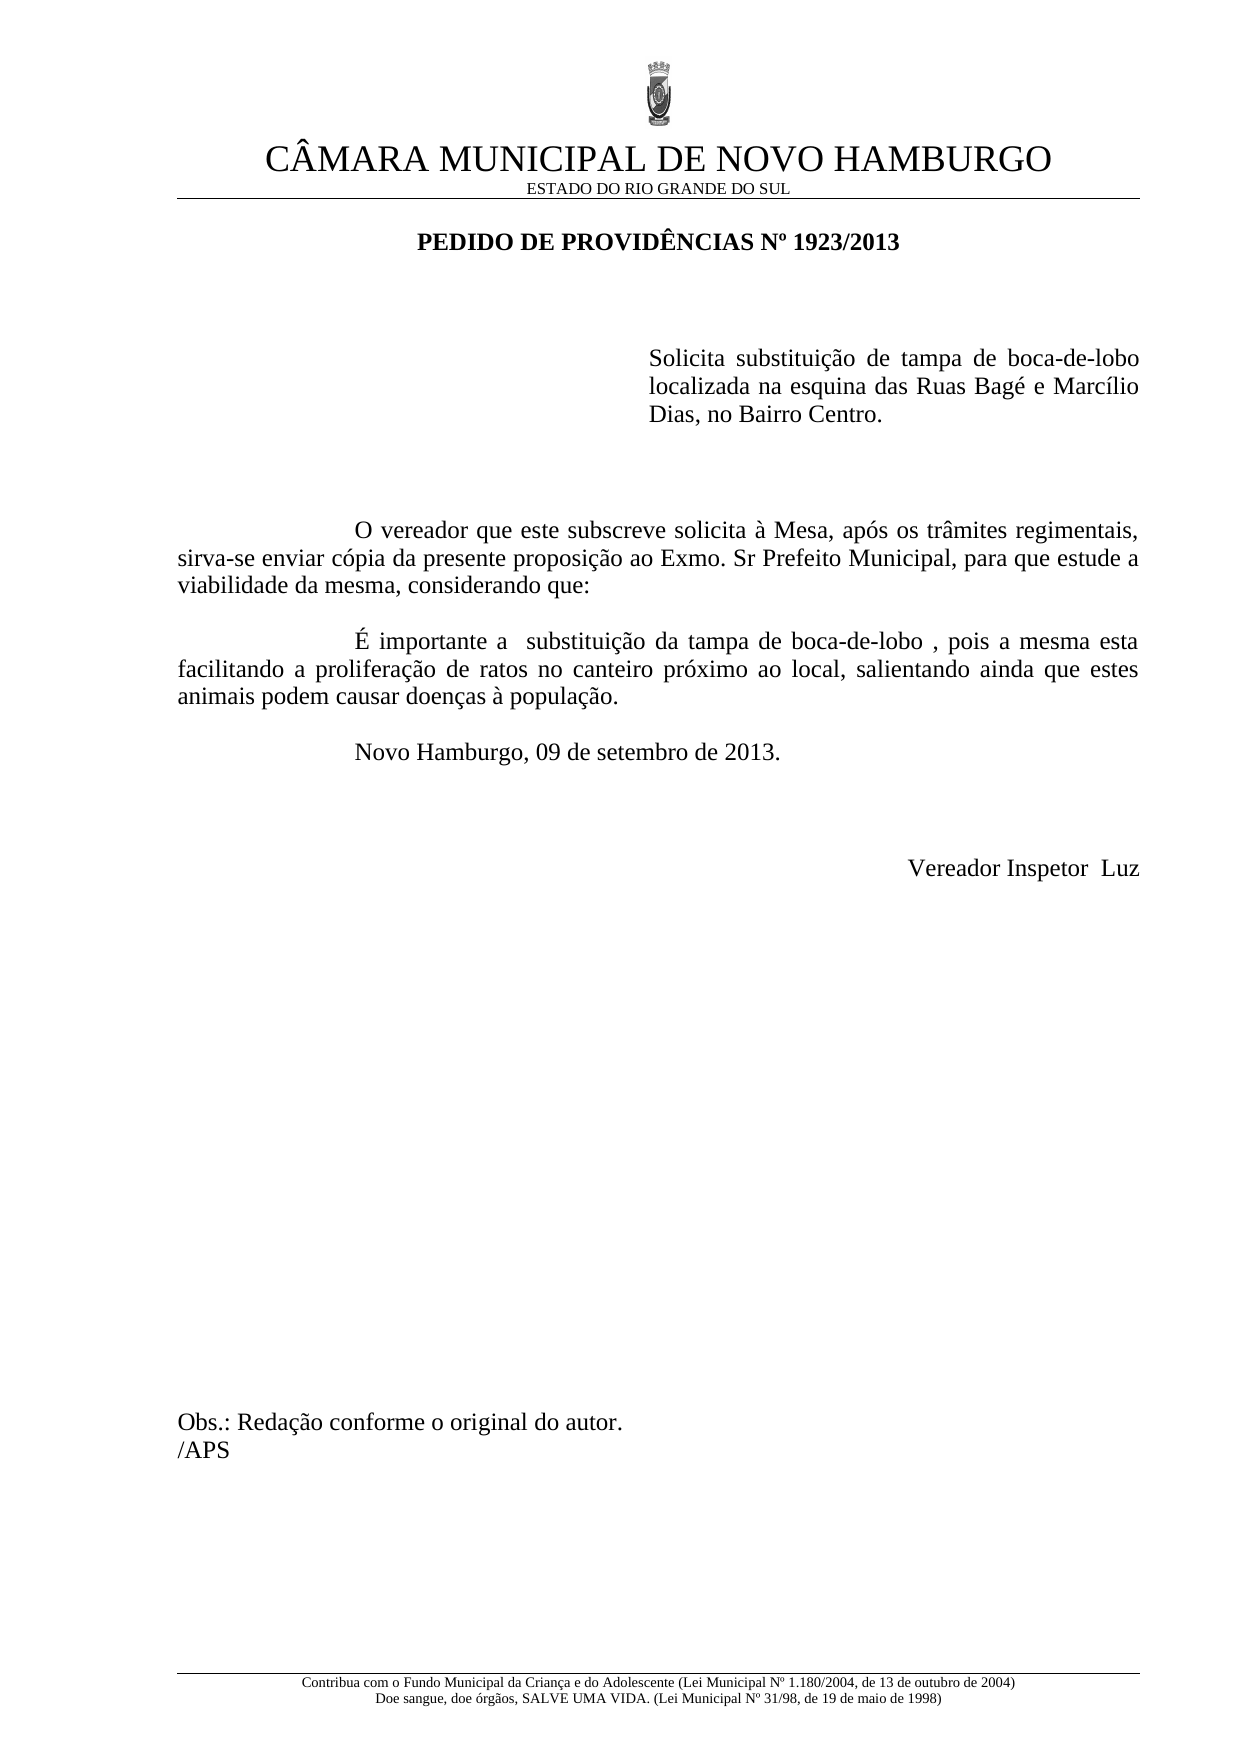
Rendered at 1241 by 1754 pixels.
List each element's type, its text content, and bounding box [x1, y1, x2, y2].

text O vereador que este subscreve solicita à Mesa, após os trâmites regimentais, sirva-se enviar cópia da presente proposição ao Exmo. Sr Prefeito Municipal, para que estude a viabilidade da mesma, considerando que: [177, 516, 1140, 599]
text PEDIDO DE PROVIDÊNCIAS Nº 1923/2013 [177, 228, 1140, 256]
text Obs.: Redação conforme o original do autor. [177, 1408, 1140, 1436]
text Solicita substituição de tampa de boca-de-lobo localizada na esquina das Ruas Bagé e Marcílio Dias, no Bairro Centro. [649, 344, 1140, 428]
text Vereador Inspetor Luz [177, 854, 1140, 882]
text /APS [177, 1436, 1140, 1464]
text É importante a substituição da tampa de boca-de-lobo , pois a mesma esta facilitando a proliferação de ratos no canteiro próximo ao local, salientando ainda que estes animais podem causar doenças à população. [177, 627, 1140, 710]
text Novo Hamburgo, 09 de setembro de 2013. [177, 738, 1140, 766]
